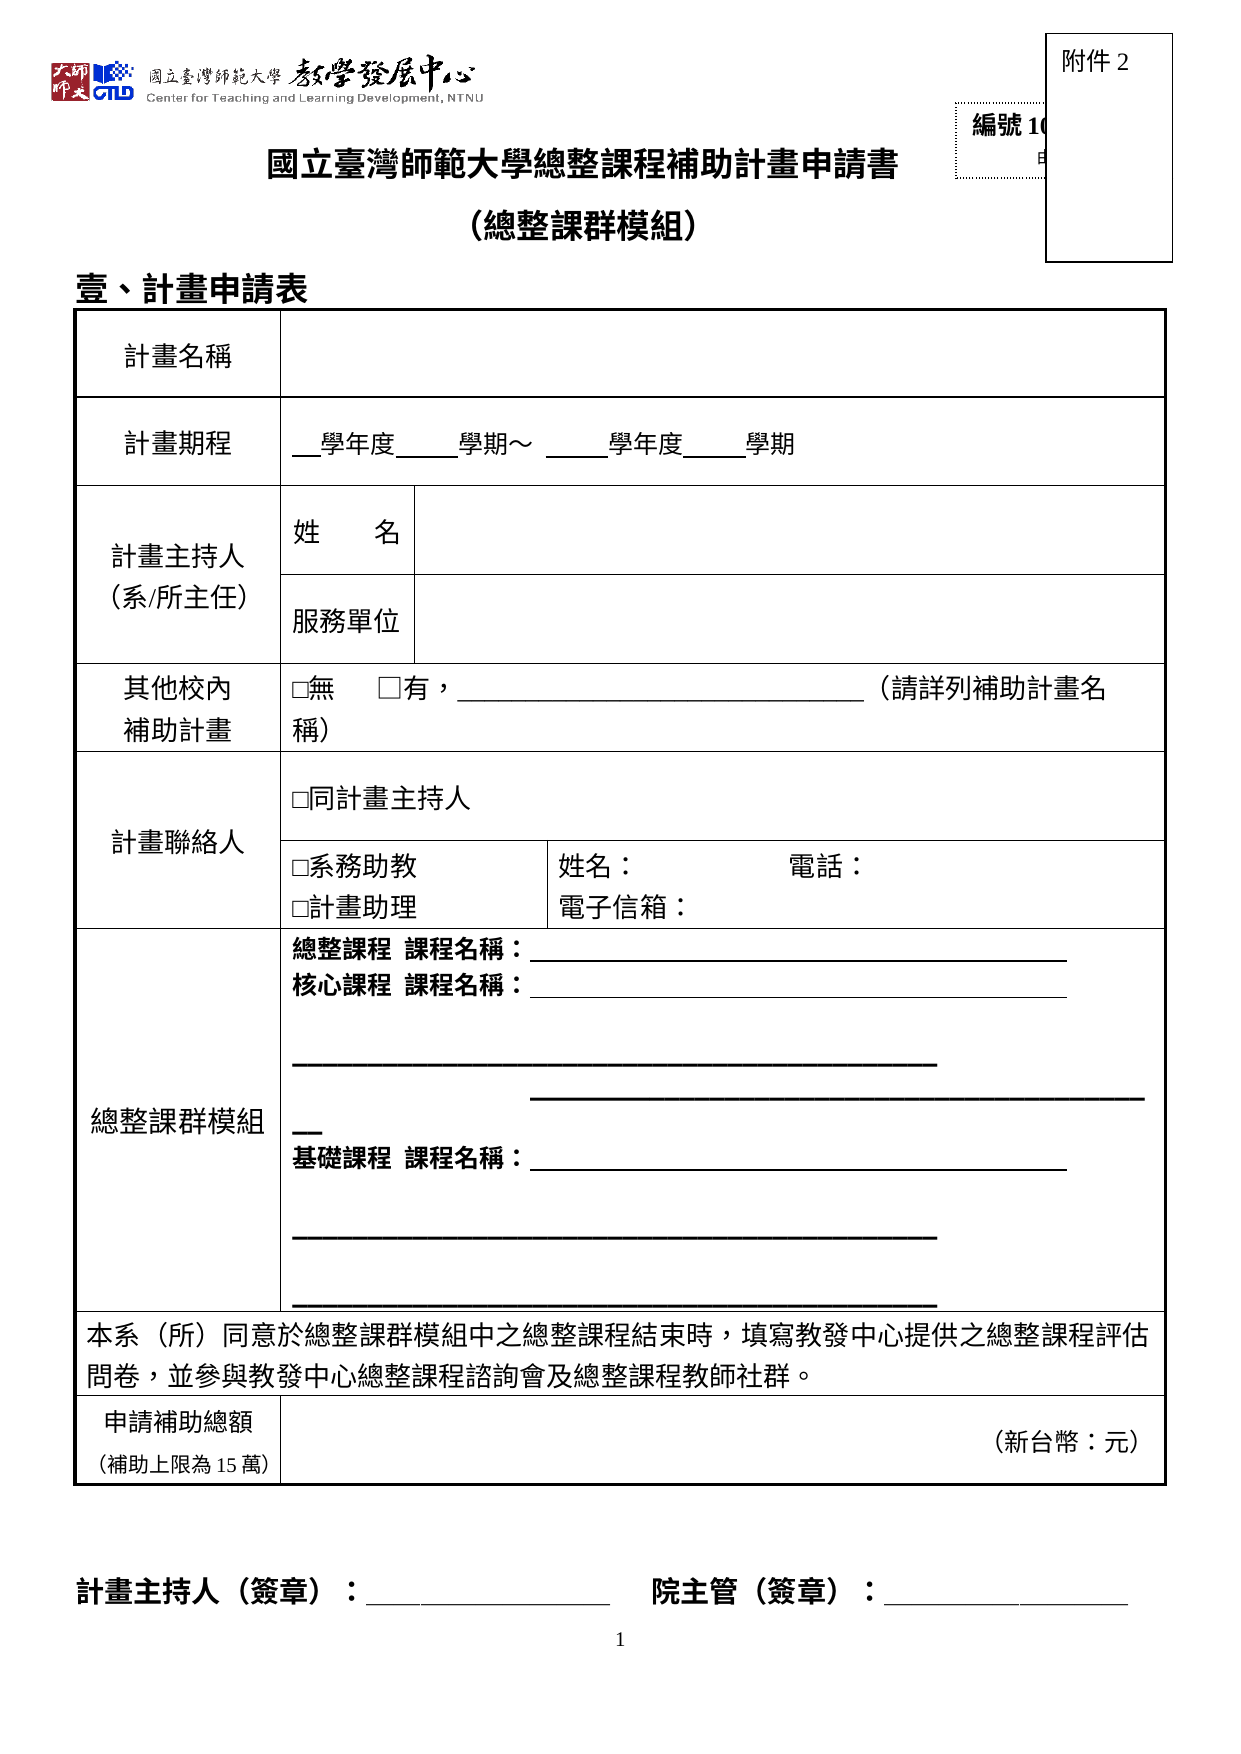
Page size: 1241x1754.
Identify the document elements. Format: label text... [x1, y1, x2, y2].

text 國立臺灣師範大學總整課程補助計畫申請書 [1047, 34, 1172, 261]
text （總整課群模組） [1, 183, 1045, 245]
table_cell （新台幣：元） [281, 1417, 1164, 1483]
table_header [281, 311, 1164, 324]
text 由本中心填寫 [972, 140, 1045, 169]
text 計畫主持人（簽章）：＿＿＿＿＿＿＿＿＿ 院主管（簽章）：＿＿＿＿＿＿＿＿＿ [75, 1548, 1165, 1611]
text 編號108¨¨¨ [972, 111, 1045, 140]
text 國立臺灣師範大學總整課程補助計畫申請書 [1, 102, 1045, 183]
text 壹、計畫申請表 [75, 245, 1165, 308]
table_header 計畫名稱 [77, 311, 280, 324]
table_cell 申請補助總額 （補助上限為15萬） [77, 1417, 280, 1483]
text 附件2 [1062, 42, 1157, 78]
